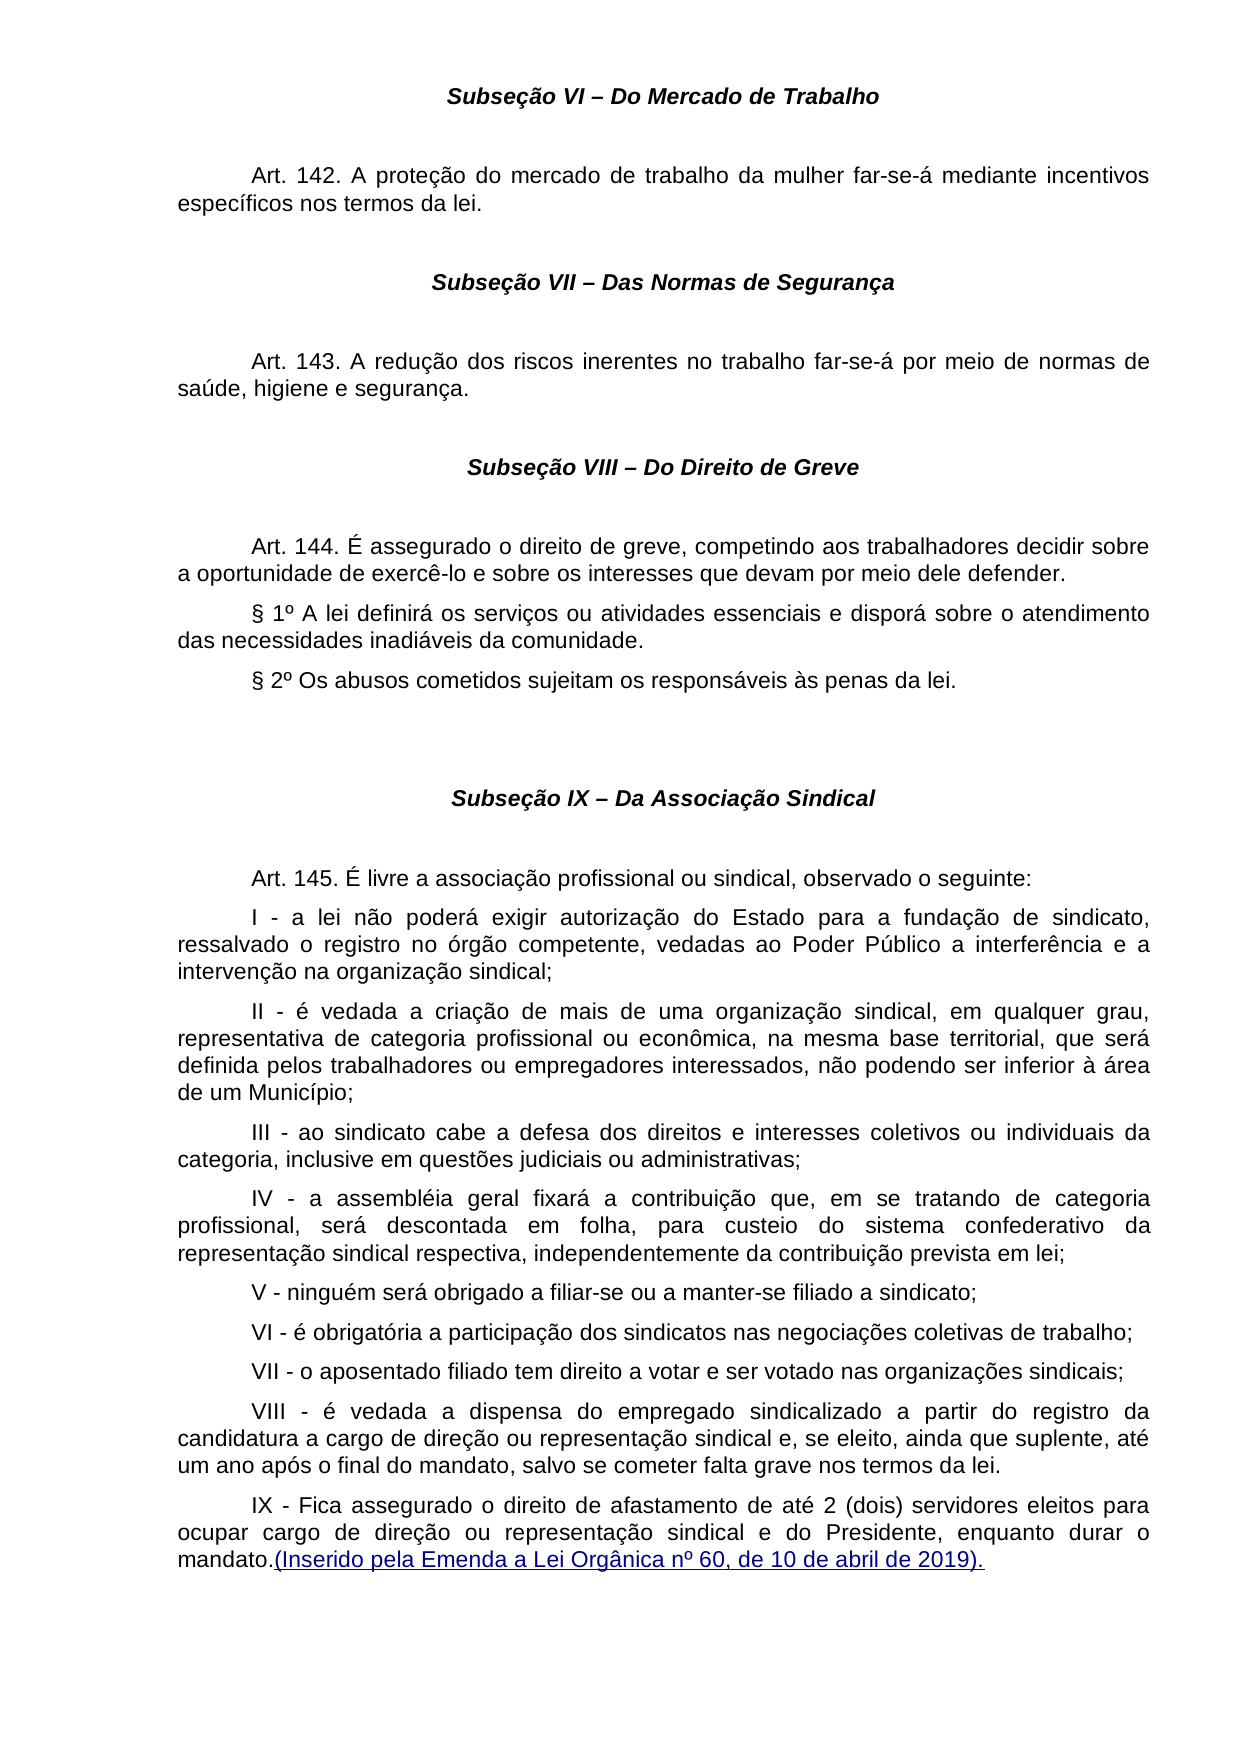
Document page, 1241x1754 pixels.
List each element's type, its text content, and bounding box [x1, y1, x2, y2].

text Art. 143. A redução dos riscos inerentes no trabalho far-se-á por meio de normas de saúde, higiene e segurança. [177, 347, 1152, 401]
text Subseção VIII – Do Direito de Greve [177, 453, 1152, 481]
text III - ao sindicato cabe a defesa dos direitos e interesses coletivos ou individuais da categoria, inclusive em questões judiciais ou administrativas; [177, 1118, 1152, 1172]
text Art. 144. É assegurado o direito de greve, competindo aos trabalhadores decidir sobre a oportunidade de exercê-lo e sobre os interesses que devam por meio dele defender. [177, 533, 1152, 587]
text Subseção IX – Da Associação Sindical [177, 785, 1152, 812]
text § 2º Os abusos cometidos sujeitam os responsáveis às penas da lei. [177, 666, 1152, 693]
text II - é vedada a criação de mais de uma organização sindical, em qualquer grau, representativa de categoria profissional ou econômica, na mesma base territorial, que será definida pelos trabalhadores ou empregadores interessados, não podendo ser inferior à área de um Município; [177, 997, 1152, 1106]
text Art. 145. É livre a associação profissional ou sindical, observado o seguinte: [177, 864, 1152, 891]
text V - ninguém será obrigado a filiar-se ou a manter-se filiado a sindicato; [177, 1278, 1152, 1306]
text VI - é obrigatória a participação dos sindicatos nas negociações coletivas de trabalho; [177, 1318, 1152, 1345]
text IX - Fica assegurado o direito de afastamento de até 2 (dois) servidores eleitos para ocupar cargo de direção ou representação sindical e do Presidente, enquanto durar o mandato.(Inserido pela Emenda a Lei Orgânica nº 60, de 10 de abril de 2019). [177, 1491, 1152, 1572]
text IV - a assembléia geral fixará a contribuição que, em se tratando de categoria profissional, será descontada em folha, para custeio do sistema confederativo da representação sindical respectiva, independentemente da contribuição prevista em lei; [177, 1185, 1152, 1266]
text Subseção VII – Das Normas de Segurança [177, 268, 1152, 295]
text § 1º A lei definirá os serviços ou atividades essenciais e disporá sobre o atendimento das necessidades inadiáveis da comunidade. [177, 599, 1152, 653]
text Art. 142. A proteção do mercado de trabalho da mulher far-se-á mediante incentivos específicos nos termos da lei. [177, 162, 1152, 216]
text Subseção VI – Do Mercado de Trabalho [177, 83, 1152, 110]
text VIII - é vedada a dispensa do empregado sindicalizado a partir do registro da candidatura a cargo de direção ou representação sindical e, se eleito, ainda que suplente, até um ano após o final do mandato, salvo se cometer falta grave nos termos da lei. [177, 1397, 1152, 1478]
text VII - o aposentado filiado tem direito a votar e ser votado nas organizações sindicais; [177, 1358, 1152, 1385]
text I - a lei não poderá exigir autorização do Estado para a fundação de sindicato, ressalvado o registro no órgão competente, vedadas ao Poder Público a interferência e a intervenção na organização sindical; [177, 903, 1152, 985]
